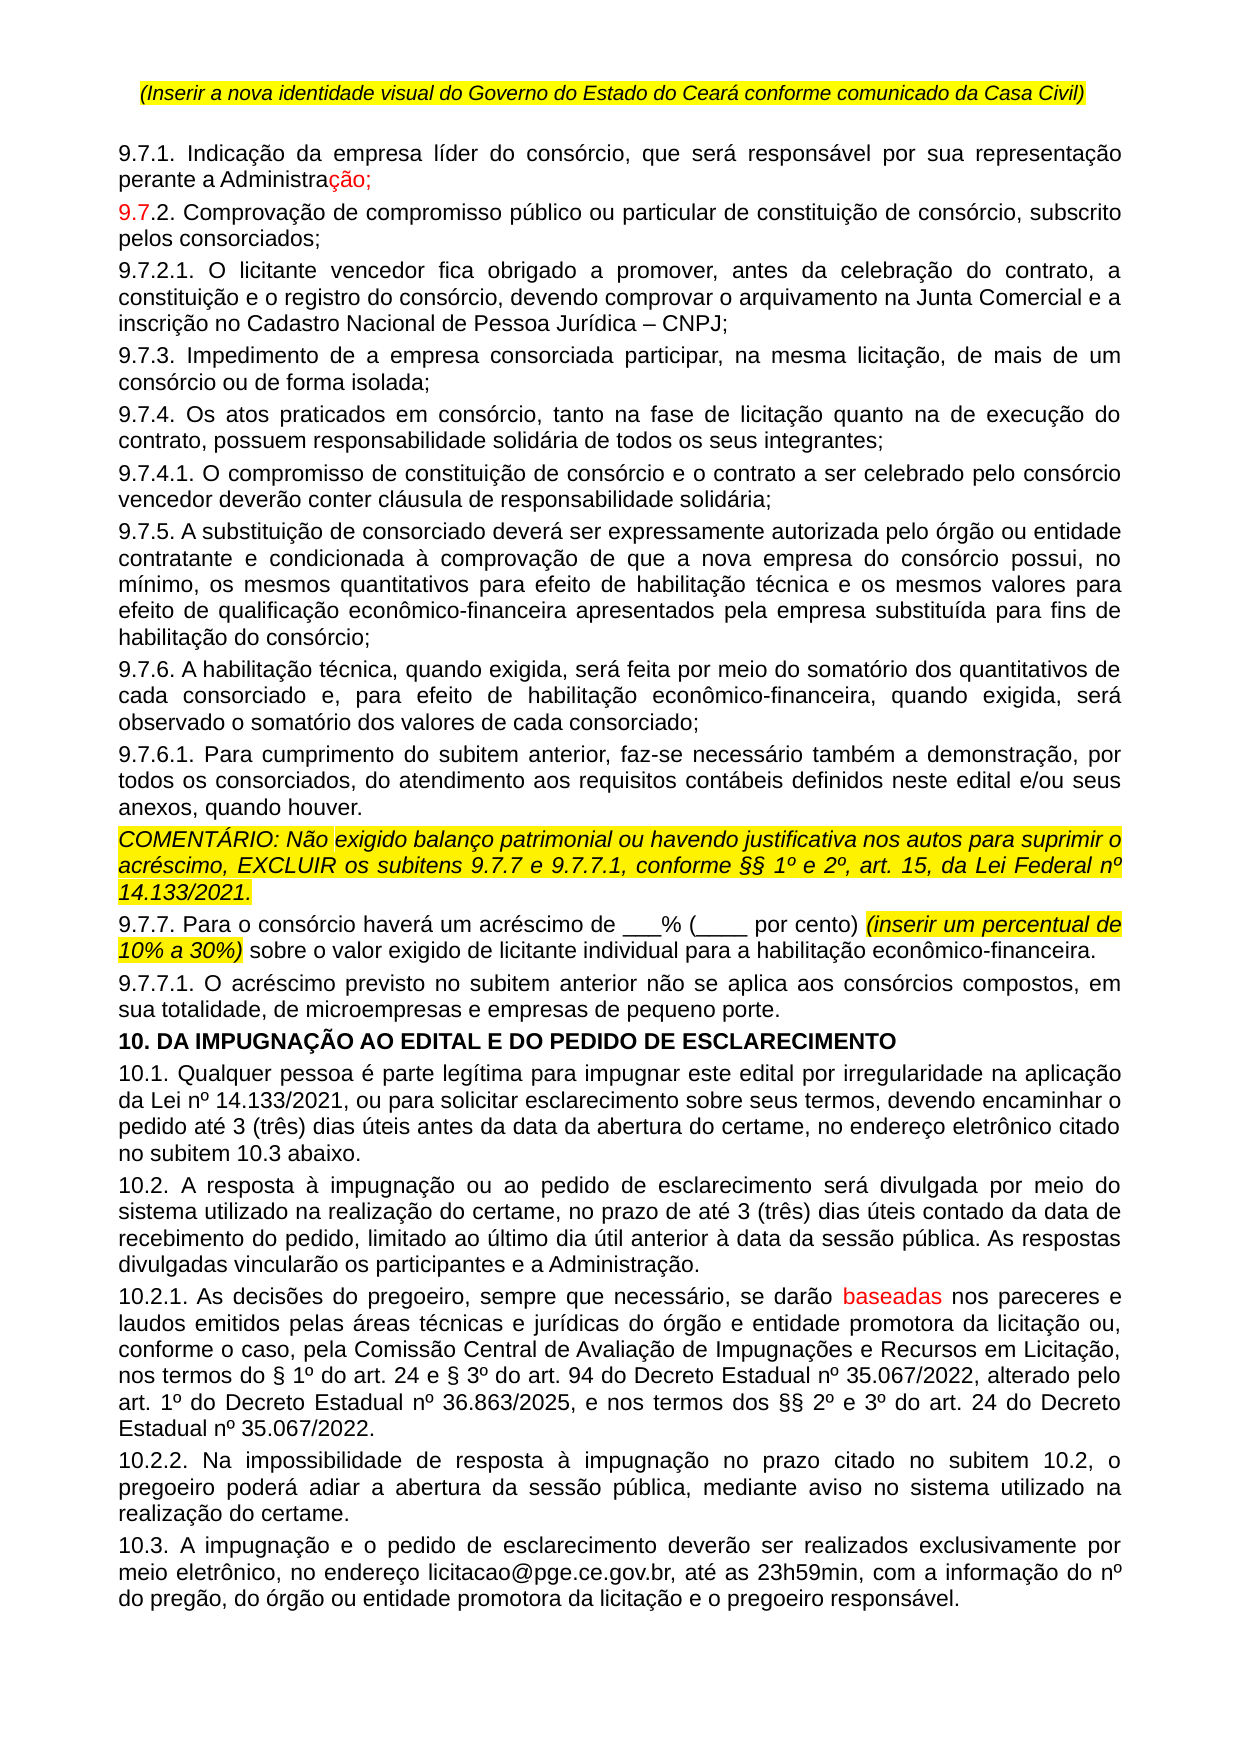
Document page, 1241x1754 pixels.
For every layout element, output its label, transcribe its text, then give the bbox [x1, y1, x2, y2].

text 10. DA IMPUGNAÇÃO AO EDITAL E DO PEDIDO DE ESCLARECIMENTO [118, 1028, 1122, 1054]
text 9.7.4.1. O compromisso de constituição de consórcio e o contrato a ser celebrado pelo consórcio vencedor deverão conter cláusula de responsabilidade solidária; [118, 459, 1122, 512]
text 9.7.2.1. O licitante vencedor fica obrigado a promover, antes da celebração do contrato, a constituição e o registro do consórcio, devendo comprovar o arquivamento na Junta Comercial e a inscrição no Cadastro Nacional de Pessoa Jurídica – CNPJ; [118, 257, 1122, 336]
text 9.7.2. Comprovação de compromisso público ou particular de constituição de consórcio, subscrito pelos consorciados; [118, 198, 1122, 251]
text 9.7.6.1. Para cumprimento do subitem anterior, faz-se necessário também a demonstração, por todos os consorciados, do atendimento aos requisitos contábeis definidos neste edital e/ou seus anexos, quando houver. [118, 741, 1122, 820]
text 10.2.2. Na impossibilidade de resposta à impugnação no prazo citado no subitem 10.2, o pregoeiro poderá adiar a abertura da sessão pública, mediante aviso no sistema utilizado na realização do certame. [118, 1447, 1122, 1526]
text 9.7.7.1. O acréscimo previsto no subitem anterior não se aplica aos consórcios compostos, em sua totalidade, de microempresas e empresas de pequeno porte. [118, 969, 1122, 1022]
text 9.7.4. Os atos praticados em consórcio, tanto na fase de licitação quanto na de execução do contrato, possuem responsabilidade solidária de todos os seus integrantes; [118, 401, 1122, 453]
text COMENTÁRIO: Não exigido balanço patrimonial ou havendo justificativa nos autos para suprimir o acréscimo, EXCLUIR os subitens 9.7.7 e 9.7.7.1, conforme §§ 1º e 2º, art. 15, da Lei Federal nº 14.133/2021. [118, 826, 1122, 905]
text 9.7.7. Para o consórcio haverá um acréscimo de ___% (____ por cento) (inserir um percentual de 10% a 30%) sobre o valor exigido de licitante individual para a habilitação econômico-financeira. [118, 911, 1122, 963]
text 9.7.5. A substituição de consorciado deverá ser expressamente autorizada pelo órgão ou entidade contratante e condicionada à comprovação de que a nova empresa do consórcio possui, no mínimo, os mesmos quantitativos para efeito de habilitação técnica e os mesmos valores para efeito de qualificação econômico-financeira apresentados pela empresa substituída para fins de habilitação do consórcio; [118, 518, 1122, 650]
text 9.7.6. A habilitação técnica, quando exigida, será feita por meio do somatório dos quantitativos de cada consorciado e, para efeito de habilitação econômico-financeira, quando exigida, será observado o somatório dos valores de cada consorciado; [118, 656, 1122, 735]
text 10.2.1. As decisões do pregoeiro, sempre que necessário, se darão baseadas nos pareceres e laudos emitidos pelas áreas técnicas e jurídicas do órgão e entidade promotora da licitação ou, conforme o caso, pela Comissão Central de Avaliação de Impugnações e Recursos em Licitação, nos termos do § 1º do art. 24 e § 3º do art. 94 do Decreto Estadual nº 35.067/2022, alterado pelo art. 1º do Decreto Estadual nº 36.863/2025, e nos termos dos §§ 2º e 3º do art. 24 do Decreto Estadual nº 35.067/2022. [118, 1283, 1122, 1441]
text 10.1. Qualquer pessoa é parte legítima para impugnar este edital por irregularidade na aplicação da Lei nº 14.133/2021, ou para solicitar esclarecimento sobre seus termos, devendo encaminhar o pedido até 3 (três) dias úteis antes da data da abertura do certame, no endereço eletrônico citado no subitem 10.3 abaixo. [118, 1060, 1122, 1166]
text 10.3. A impugnação e o pedido de esclarecimento deverão ser realizados exclusivamente por meio eletrônico, no endereço licitacao@pge.ce.gov.br, até as 23h59min, com a informação do nº do pregão, do órgão ou entidade promotora da licitação e o pregoeiro responsável. [118, 1532, 1122, 1611]
text 10.2. A resposta à impugnação ou ao pedido de esclarecimento será divulgada por meio do sistema utilizado na realização do certame, no prazo de até 3 (três) dias úteis contado da data de recebimento do pedido, limitado ao último dia útil anterior à data da sessão pública. As respostas divulgadas vincularão os participantes e a Administração. [118, 1172, 1122, 1277]
text 9.7.3. Impedimento de a empresa consorciada participar, na mesma licitação, de mais de um consórcio ou de forma isolada; [118, 342, 1122, 395]
text 9.7.1. Indicação da empresa líder do consórcio, que será responsável por sua representação perante a Administração; [118, 140, 1122, 193]
